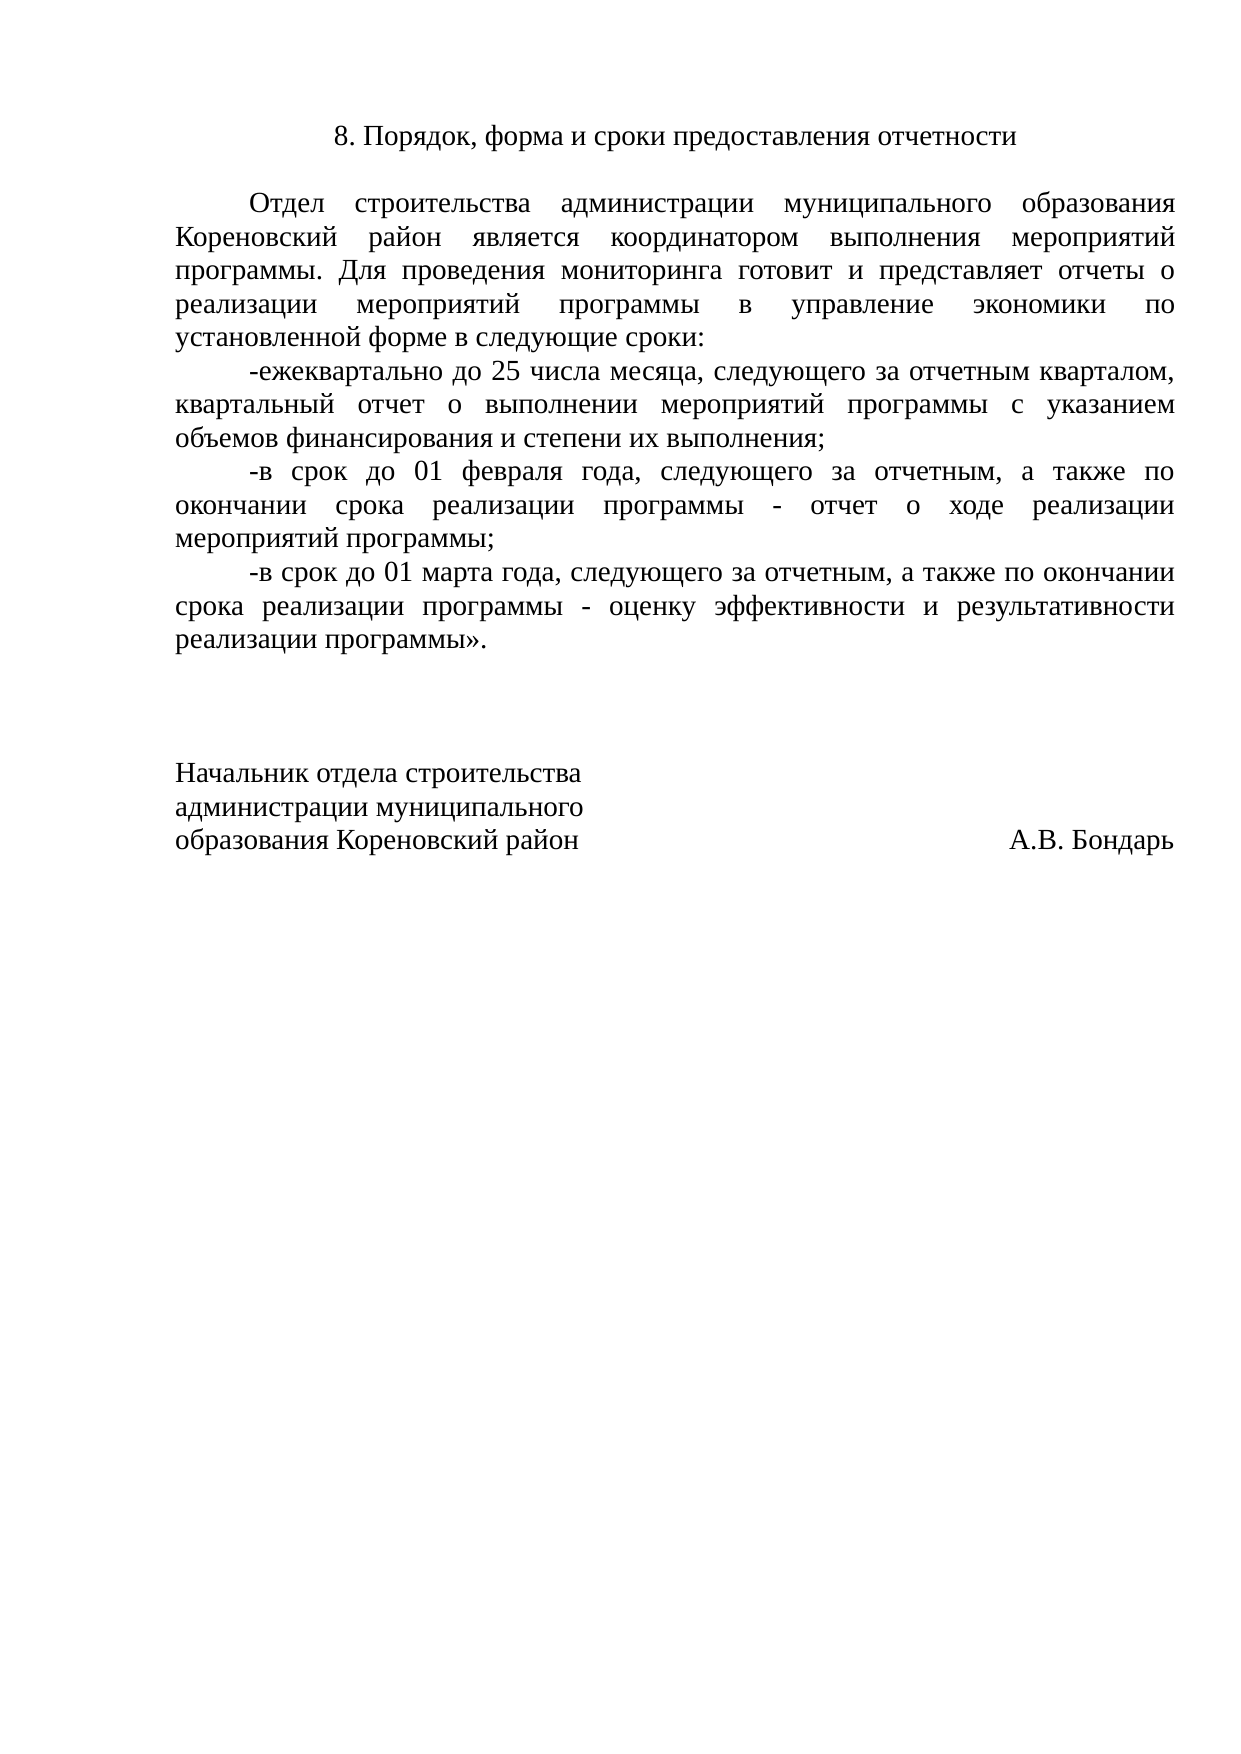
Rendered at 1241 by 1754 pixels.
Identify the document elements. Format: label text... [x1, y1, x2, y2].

text Отдел строительства администрации муниципального образования Кореновский район является координатором выполнения мероприятий программы. Для проведения мониторинга готовит и представляет отчеты о реализации мероприятий программы в управление экономики по установленной форме в следующие сроки: [175, 185, 1176, 353]
text -в срок до 01 марта года, следующего за отчетным, а также по окончании срока реализации программы - оценку эффективности и результативности реализации программы». [175, 554, 1176, 655]
text администрации муниципального [175, 789, 1176, 822]
text образования Кореновский район А.В. Бондарь [175, 822, 1176, 856]
text Начальник отдела строительства [175, 755, 1176, 789]
text 8. Порядок, форма и сроки предоставления отчетности [175, 118, 1176, 152]
text -ежеквартально до 25 числа месяца, следующего за отчетным кварталом, квартальный отчет о выполнении мероприятий программы с указанием объемов финансирования и степени их выполнения; [175, 353, 1176, 453]
text -в срок до 01 февраля года, следующего за отчетным, а также по окончании срока реализации программы - отчет о ходе реализации мероприятий программы; [175, 453, 1176, 554]
